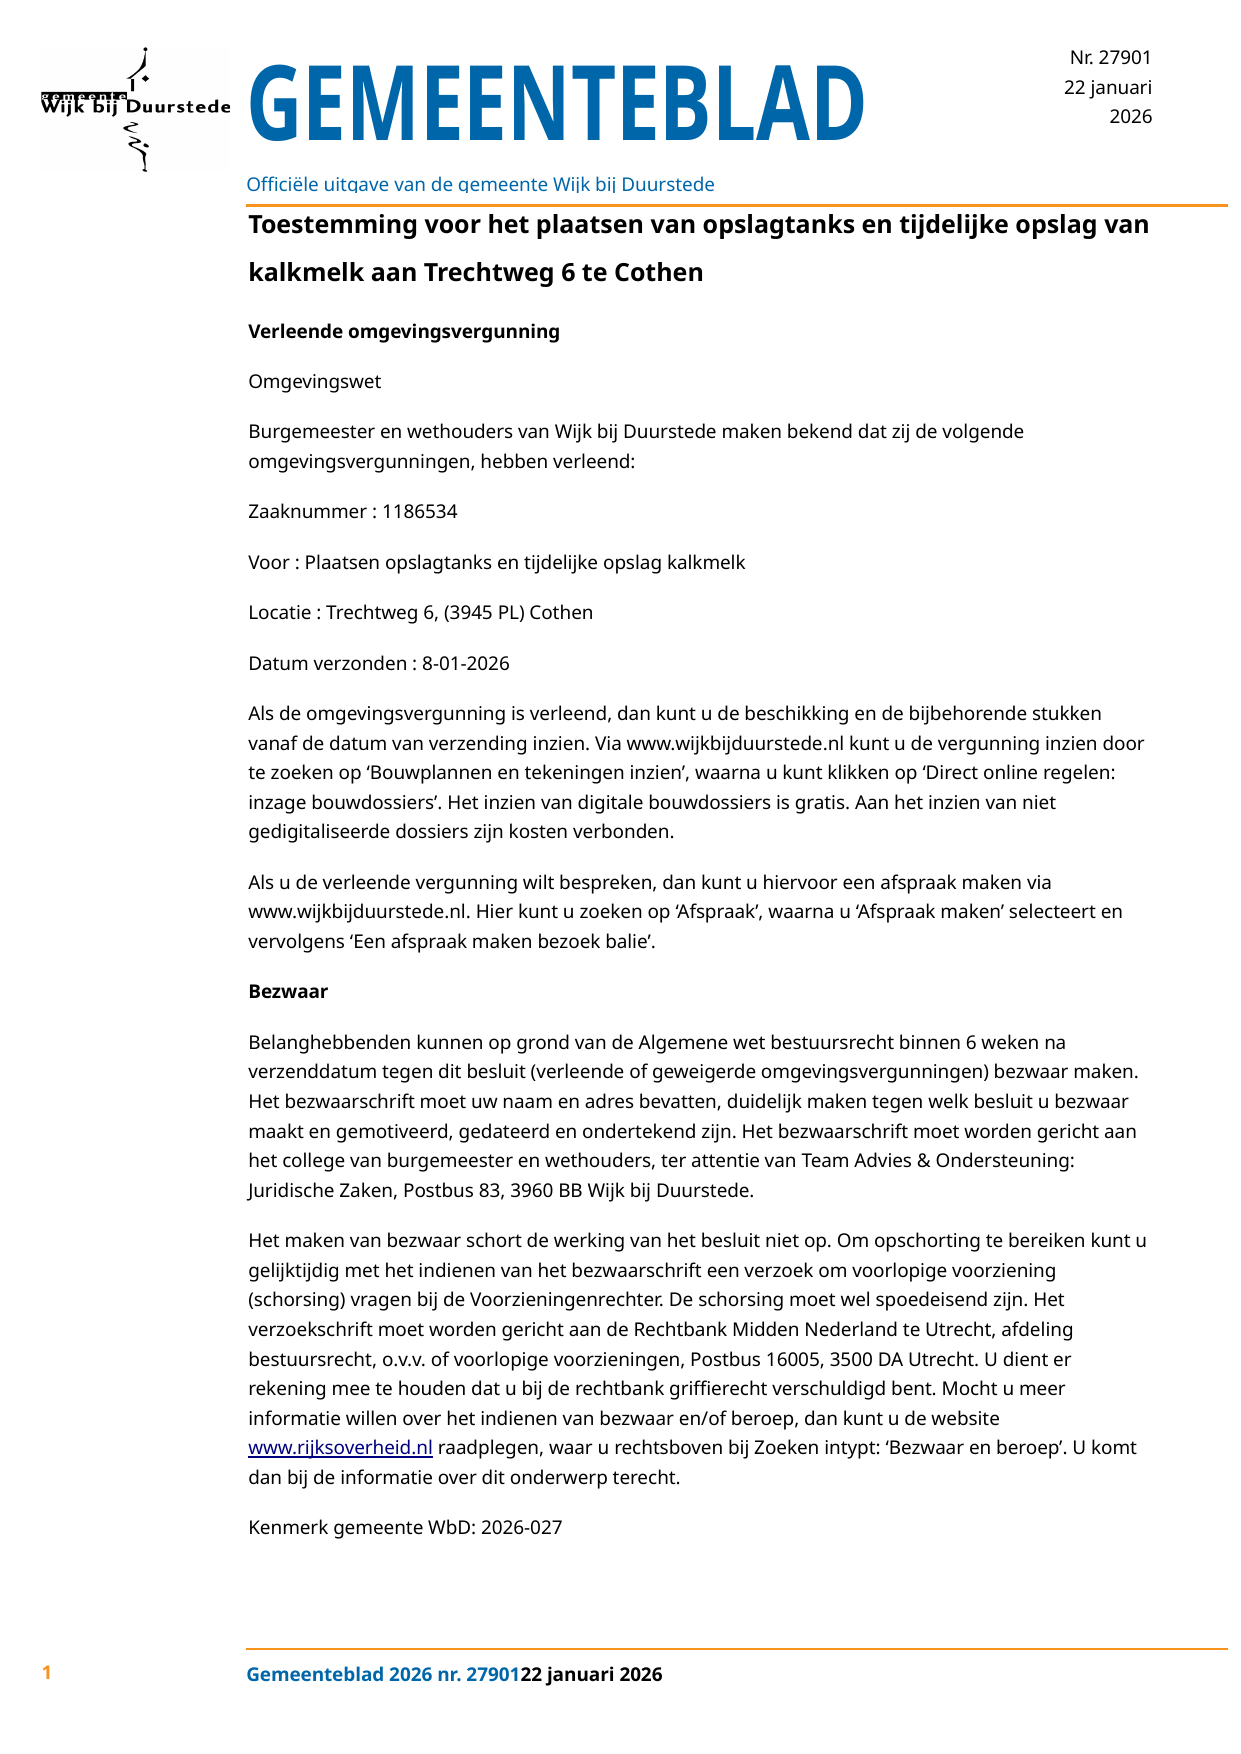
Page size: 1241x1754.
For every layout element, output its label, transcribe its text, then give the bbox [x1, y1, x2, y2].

picture [41, 47, 231, 172]
text Belanghebbenden kunnen op grond van de Algemene wet bestuursrecht binnen 6 weken na verzenddatum tegen dit besluit (verleende of geweigerde omgevingsvergunningen) bezwaar maken. Het bezwaarschrift moet uw naam en adres bevatten, duidelijk maken tegen welk besluit u bezwaar maakt en gemotiveerd, gedateerd en ondertekend zijn. Het bezwaarschrift moet worden gericht aan het college van burgemeester en wethouders, ter attentie van Team Advies & Ondersteuning: Juridische Zaken, Postbus 83, 3960 BB Wijk bij Duurstede. [248, 1029, 1152, 1203]
text Het maken van bezwaar schort de werking van het besluit niet op. Om opschorting te bereiken kunt u gelijktijdig met het indienen van het bezwaarschrift een verzoek om voorlopige voorziening (schorsing) vragen bij de Voorzieningenrechter. De schorsing moet wel spoedeisend zijn. Het verzoekschrift moet worden gericht aan de Rechtbank Midden Nederland te Utrecht, afdeling bestuursrecht, o.v.v. of voorlopige voorzieningen, Postbus 16005, 3500 DA Utrecht. U dient er rekening mee te houden dat u bij de rechtbank griffierecht verschuldigd bent. Mocht u meer informatie willen over het indienen van bezwaar en/of beroep, dan kunt u de website www.rijksoverheid.nl raadplegen, waar u rechtsboven bij Zoeken intypt: ‘Bezwaar en beroep’. U komt dan bij de informatie over dit onderwerp terecht. [248, 1227, 1152, 1490]
text Locatie : Trechtweg 6, (3945 PL) Cothen [248, 599, 1152, 625]
text Zaaknummer : 1186534 [248, 499, 1152, 524]
text Toestemming voor het plaatsen van opslagtanks en tijdelijke opslag van kalkmelk aan Trechtweg 6 te Cothen [248, 207, 1152, 288]
text Verleende omgevingsvergunning [248, 318, 1152, 344]
text Omgevingswet [248, 368, 1152, 394]
text Bezwaar [248, 979, 1152, 1004]
text Voor : Plaatsen opslagtanks en tijdelijke opslag kalkmelk [248, 549, 1152, 575]
text Als de omgevingsvergunning is verleend, dan kunt u de beschikking en de bijbehorende stukken vanaf de datum van verzending inzien. Via www.wijkbijduurstede.nl kunt u de vergunning inzien door te zoeken op ‘Bouwplannen en tekeningen inzien’, waarna u kunt klikken op ‘Direct online regelen: inzage bouwdossiers’. Het inzien van digitale bouwdossiers is gratis. Aan het inzien van niet gedigitaliseerde dossiers zijn kosten verbonden. [248, 700, 1152, 844]
text Burgemeester en wethouders van Wijk bij Duurstede maken bekend dat zij de volgende omgevingsvergunningen, hebben verleend: [248, 419, 1152, 474]
text Kenmerk gemeente WbD: 2026-027 [248, 1514, 1152, 1540]
text Datum verzonden : 8-01-2026 [248, 650, 1152, 676]
text Als u de verleende vergunning wilt bespreken, dan kunt u hiervoor een afspraak maken via www.wijkbijduurstede.nl. Hier kunt u zoeken op ‘Afspraak’, waarna u ‘Afspraak maken’ selecteert en vervolgens ‘Een afspraak maken bezoek balie’. [248, 869, 1152, 954]
